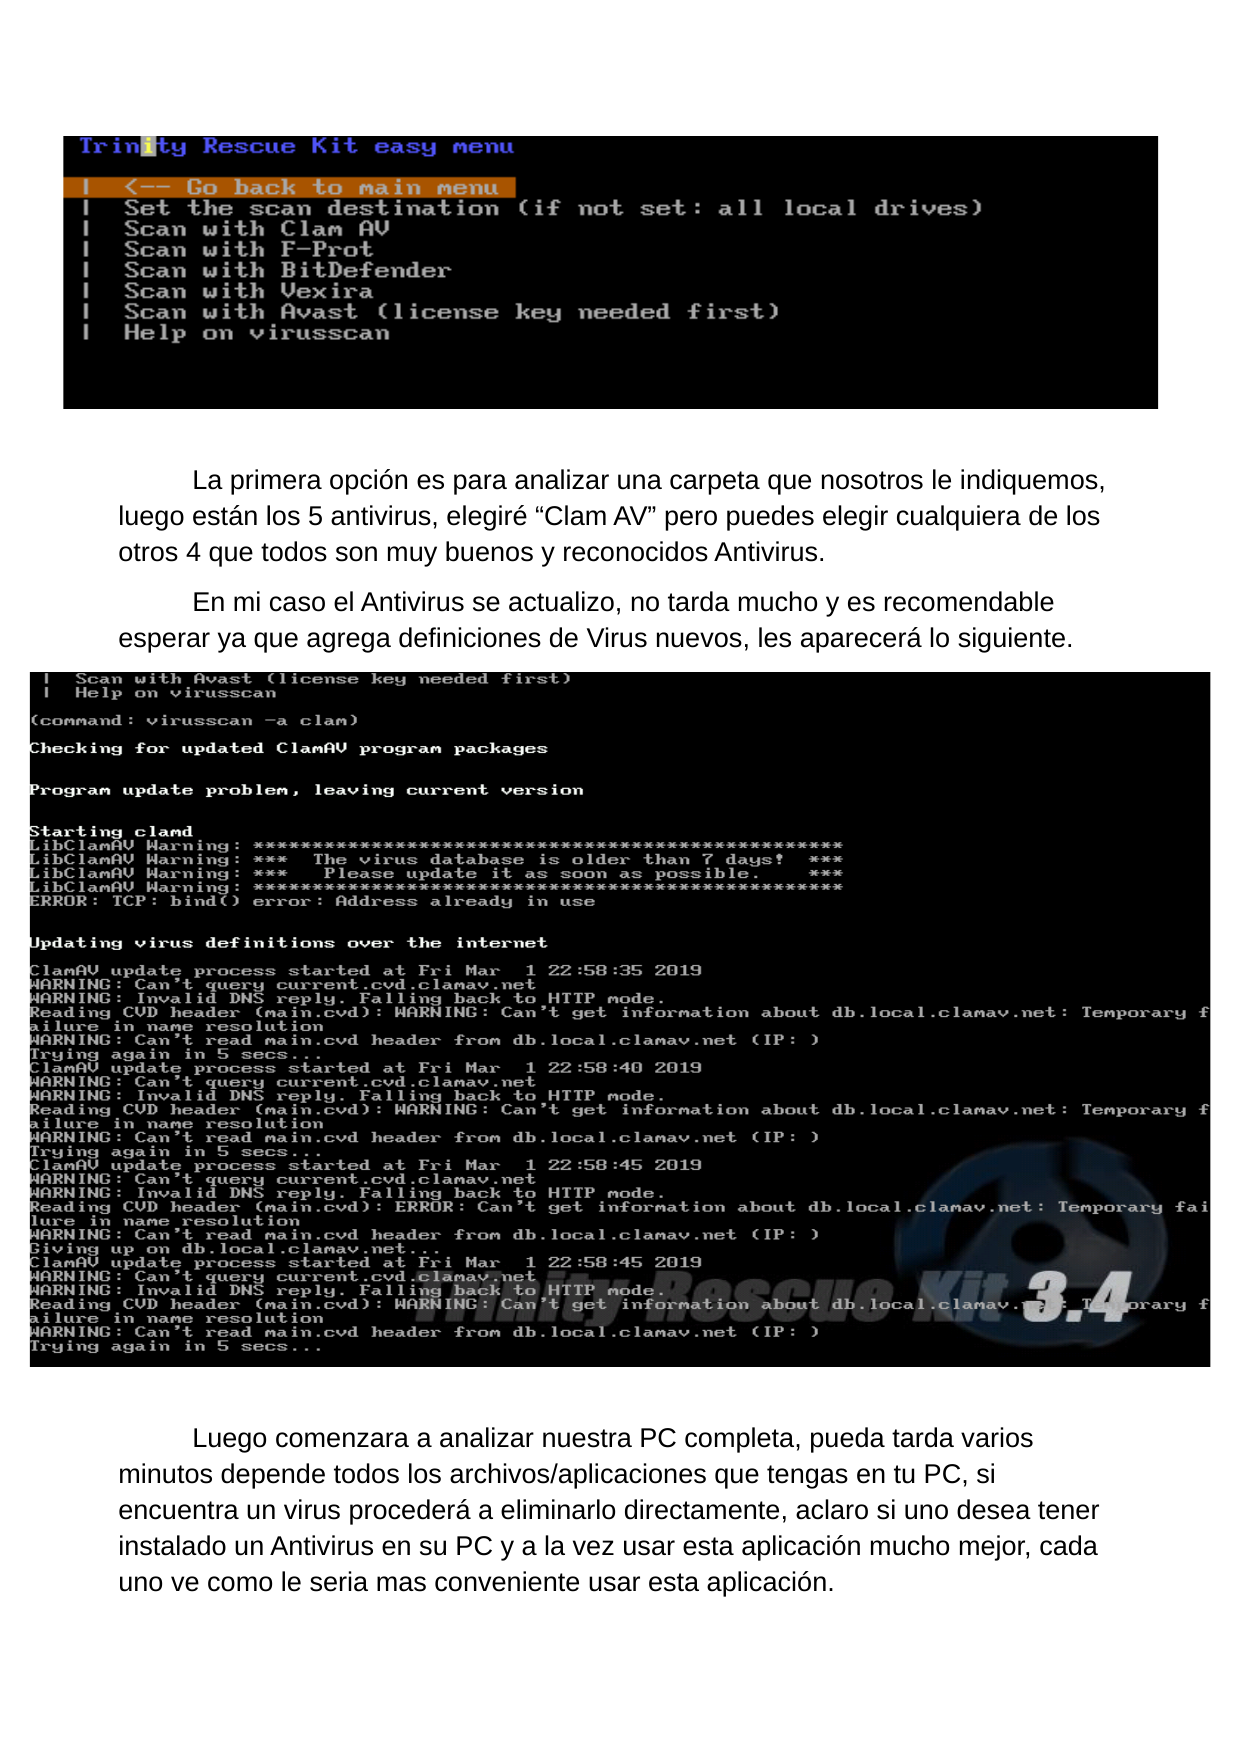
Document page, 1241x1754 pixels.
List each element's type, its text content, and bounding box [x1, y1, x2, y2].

picture [29, 672, 1211, 1367]
text Luego comenzara a analizar nuestra PC completa, pueda tarda varios minutos depende todos los archivos/aplicaciones que tengas en tu PC, si encuentra un virus procederá a eliminarlo directamente, aclaro si uno desea tener instalado un Antivirus en su PC y a la vez usar esta aplicación mucho mejor, cada uno ve como le seria mas conveniente usar esta aplicación. [118, 1422, 1122, 1597]
text La primera opción es para analizar una carpeta que nosotros le indiquemos, luego están los 5 antivirus, elegiré “Clam AV” pero puedes elegir cualquiera de los otros 4 que todos son muy buenos y reconocidos Antivirus. [118, 464, 1122, 567]
picture [63, 136, 1159, 409]
text En mi caso el Antivirus se actualizo, no tarda mucho y es recomendable esperar ya que agrega definiciones de Virus nuevos, les aparecerá lo siguiente. [118, 586, 1122, 653]
